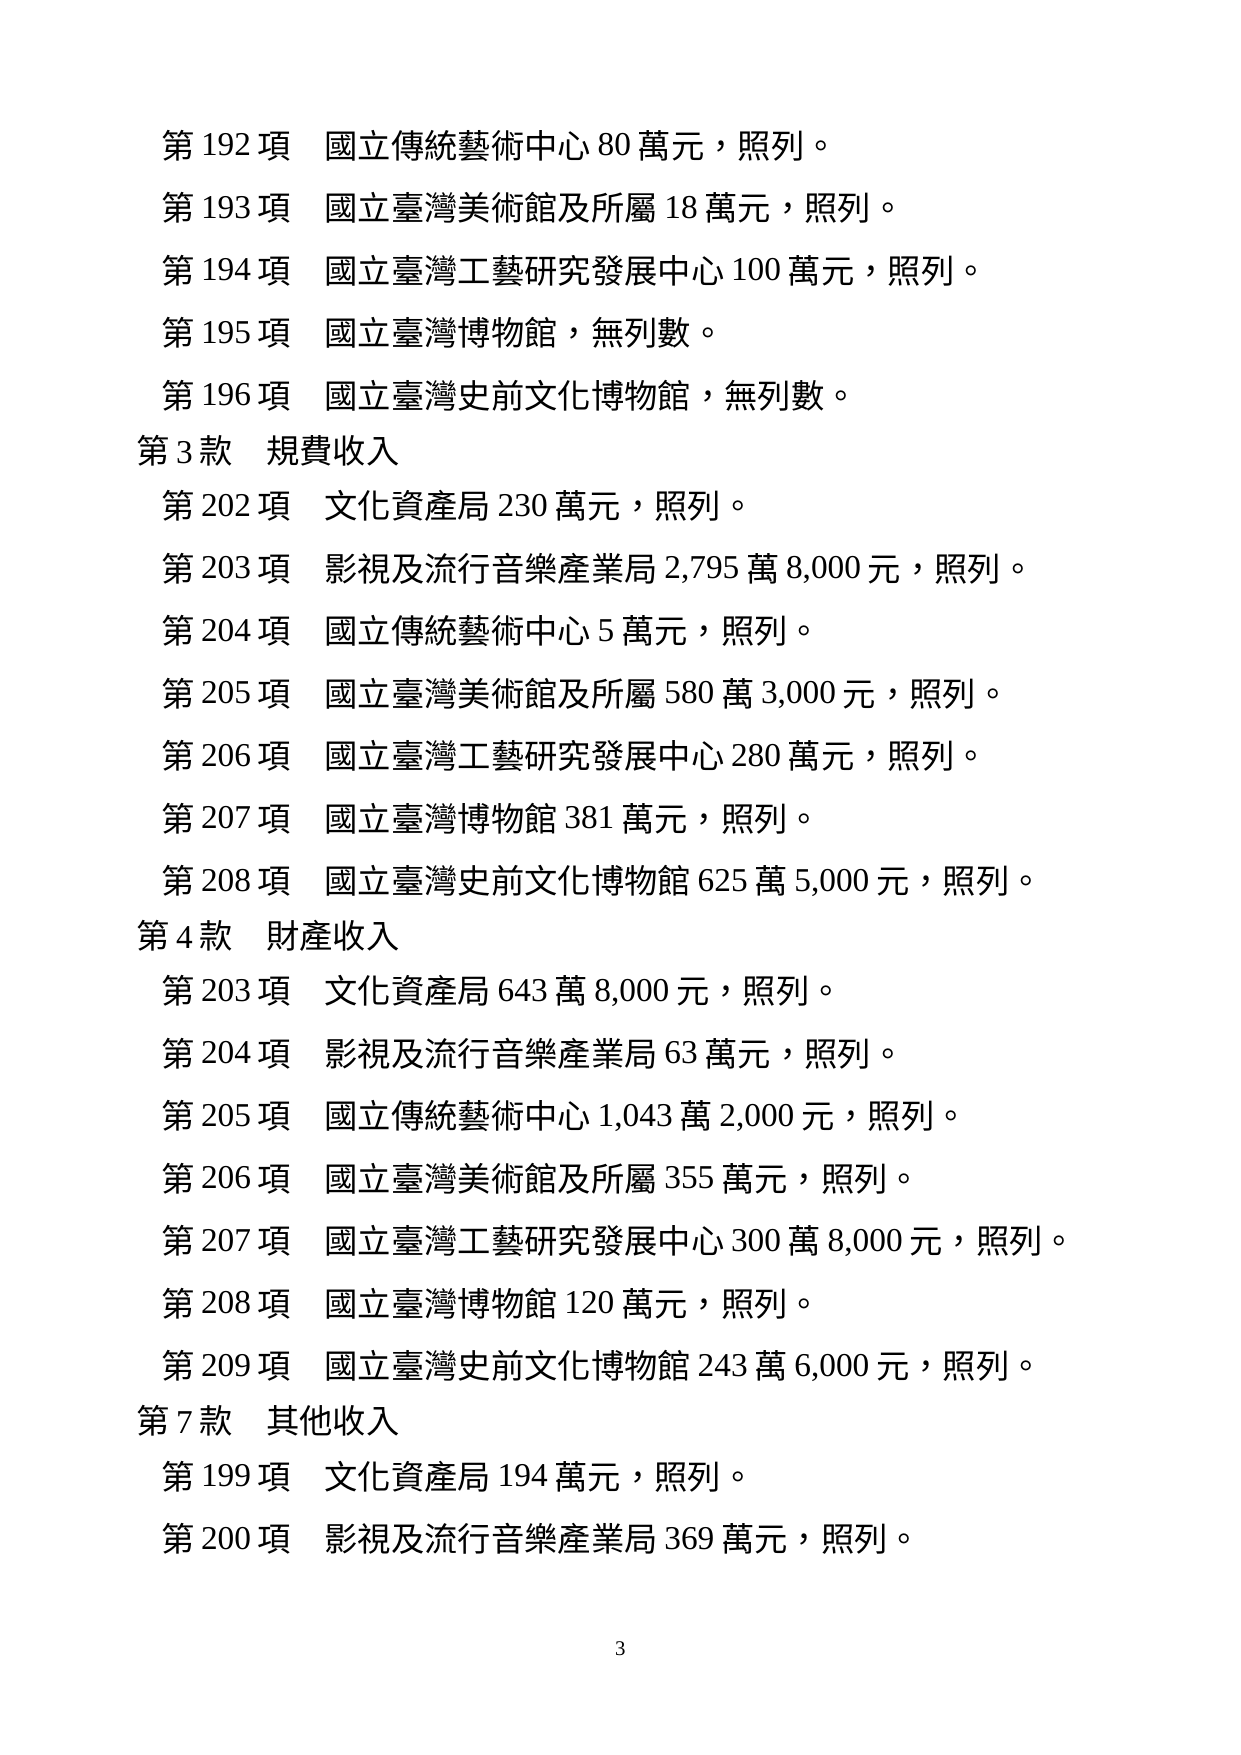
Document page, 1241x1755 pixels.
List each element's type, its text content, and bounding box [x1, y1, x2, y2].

text 第206項 國立臺灣工藝研究發展中心280萬元，照列。 [161, 723, 1104, 785]
text 第208項 國立臺灣史前文化博物館625萬5,000元，照列。 [161, 848, 1104, 910]
text 第205項 國立臺灣美術館及所屬580萬3,000元，照列。 [161, 660, 1104, 723]
text 第207項 國立臺灣博物館381萬元，照列。 [161, 785, 1104, 848]
text 第203項 文化資產局643萬8,000元，照列。 [161, 958, 1104, 1021]
text 第4款 財產收入 [136, 910, 1104, 958]
text 第204項 影視及流行音樂產業局63萬元，照列。 [161, 1021, 1104, 1083]
text 第205項 國立傳統藝術中心1,043萬2,000元，照列。 [161, 1083, 1104, 1146]
text 第192項 國立傳統藝術中心80萬元，照列。 [161, 112, 1104, 175]
text 第3款 規費收入 [136, 425, 1104, 473]
text 第208項 國立臺灣博物館120萬元，照列。 [161, 1271, 1104, 1333]
text 第209項 國立臺灣史前文化博物館243萬6,000元，照列。 [161, 1333, 1104, 1396]
text 第206項 國立臺灣美術館及所屬355萬元，照列。 [161, 1146, 1104, 1208]
text 第202項 文化資產局230萬元，照列。 [161, 473, 1104, 535]
text 第200項 影視及流行音樂產業局369萬元，照列。 [161, 1506, 1104, 1568]
text 第194項 國立臺灣工藝研究發展中心100萬元，照列。 [161, 237, 1104, 300]
text 第196項 國立臺灣史前文化博物館，無列數。 [161, 362, 1104, 425]
text 第204項 國立傳統藝術中心5萬元，照列。 [161, 598, 1104, 660]
text 第195項 國立臺灣博物館，無列數。 [161, 300, 1104, 362]
text 第193項 國立臺灣美術館及所屬18萬元，照列。 [161, 175, 1104, 237]
text 第203項 影視及流行音樂產業局2,795萬8,000元，照列。 [161, 535, 1104, 598]
text 第207項 國立臺灣工藝研究發展中心300萬8,000元，照列。 [161, 1208, 1104, 1271]
text 第7款 其他收入 [136, 1396, 1104, 1443]
text 第199項 文化資產局194萬元，照列。 [161, 1443, 1104, 1506]
